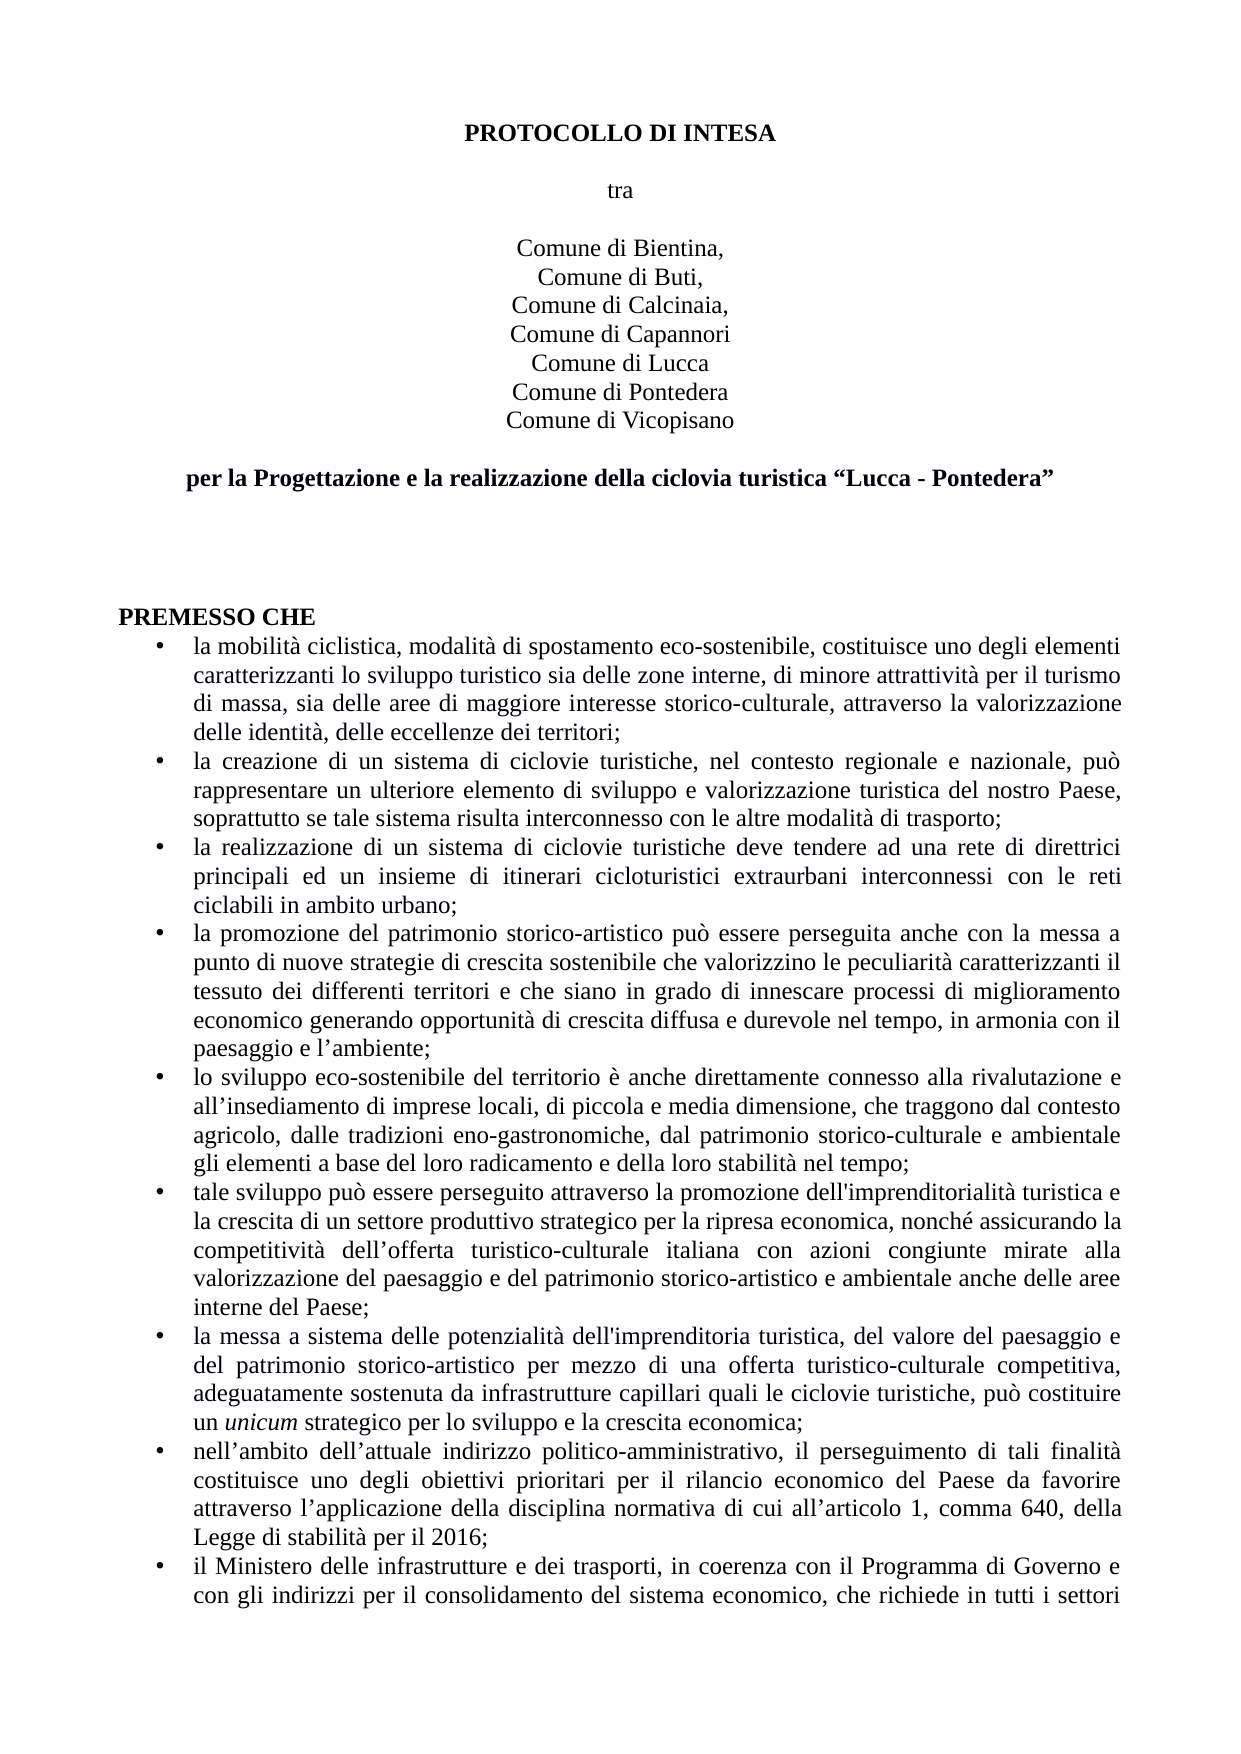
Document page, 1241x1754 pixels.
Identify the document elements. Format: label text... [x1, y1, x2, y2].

text Comune di Bientina, [118, 233, 1122, 262]
list lo sviluppo eco-sostenibile del territorio è anche direttamente connesso alla rivalutazione e all’insediamento di imprese locali, di piccola e media dimensione, che traggono dal contesto agricolo, dalle tradizioni eno-gastronomiche, dal patrimonio storico-culturale e ambientale gli elementi a base del loro radicamento e della loro stabilità nel tempo; [156, 1062, 1122, 1177]
text Comune di Vicopisano [118, 406, 1122, 434]
list la messa a sistema delle potenzialità dell'imprenditoria turistica, del valore del paesaggio e del patrimonio storico-artistico per mezzo di una offerta turistico-culturale competitiva, adeguatamente sostenuta da infrastrutture capillari quali le ciclovie turistiche, può costituire un unicum strategico per lo sviluppo e la crescita economica; [156, 1321, 1122, 1436]
text Comune di Capannori [118, 319, 1122, 348]
text Comune di Pontedera [118, 377, 1122, 406]
list nell’ambito dell’attuale indirizzo politico-amministrativo, il perseguimento di tali finalità costituisce uno degli obiettivi prioritari per il rilancio economico del Paese da favorire attraverso l’applicazione della disciplina normativa di cui all’articolo 1, comma 640, della Legge di stabilità per il 2016; [156, 1436, 1122, 1551]
list il Ministero delle infrastrutture e dei trasporti, in coerenza con il Programma di Governo e con gli indirizzi per il consolidamento del sistema economico, che richiede in tutti i settori [156, 1551, 1122, 1608]
text tra [118, 176, 1122, 204]
list la mobilità ciclistica, modalità di spostamento eco-sostenibile, costituisce uno degli elementi caratterizzanti lo sviluppo turistico sia delle zone interne, di minore attrattività per il turismo di massa, sia delle aree di maggiore interesse storico-culturale, attraverso la valorizzazione delle identità, delle eccellenze dei territori; [156, 631, 1122, 746]
list la creazione di un sistema di ciclovie turistiche, nel contesto regionale e nazionale, può rappresentare un ulteriore elemento di sviluppo e valorizzazione turistica del nostro Paese, soprattutto se tale sistema risulta interconnesso con le altre modalità di trasporto; [156, 746, 1122, 832]
text PROTOCOLLO DI INTESA [118, 118, 1122, 147]
text per la Progettazione e la realizzazione della ciclovia turistica “Lucca - Pontedera” [118, 463, 1122, 492]
text PREMESSO CHE [118, 602, 1122, 631]
list tale sviluppo può essere perseguito attraverso la promozione dell'imprenditorialità turistica e la crescita di un settore produttivo strategico per la ripresa economica, nonché assicurando la competitività dell’offerta turistico-culturale italiana con azioni congiunte mirate alla valorizzazione del paesaggio e del patrimonio storico-artistico e ambientale anche delle aree interne del Paese; [156, 1177, 1122, 1321]
text Comune di Lucca [118, 348, 1122, 377]
text Comune di Buti, [118, 262, 1122, 291]
list la realizzazione di un sistema di ciclovie turistiche deve tendere ad una rete di direttrici principali ed un insieme di itinerari cicloturistici extraurbani interconnessi con le reti ciclabili in ambito urbano; [156, 832, 1122, 918]
text Comune di Calcinaia, [118, 291, 1122, 319]
list la promozione del patrimonio storico-artistico può essere perseguita anche con la messa a punto di nuove strategie di crescita sostenibile che valorizzino le peculiarità caratterizzanti il tessuto dei differenti territori e che siano in grado di innescare processi di miglioramento economico generando opportunità di crescita diffusa e durevole nel tempo, in armonia con il paesaggio e l’ambiente; [156, 918, 1122, 1062]
